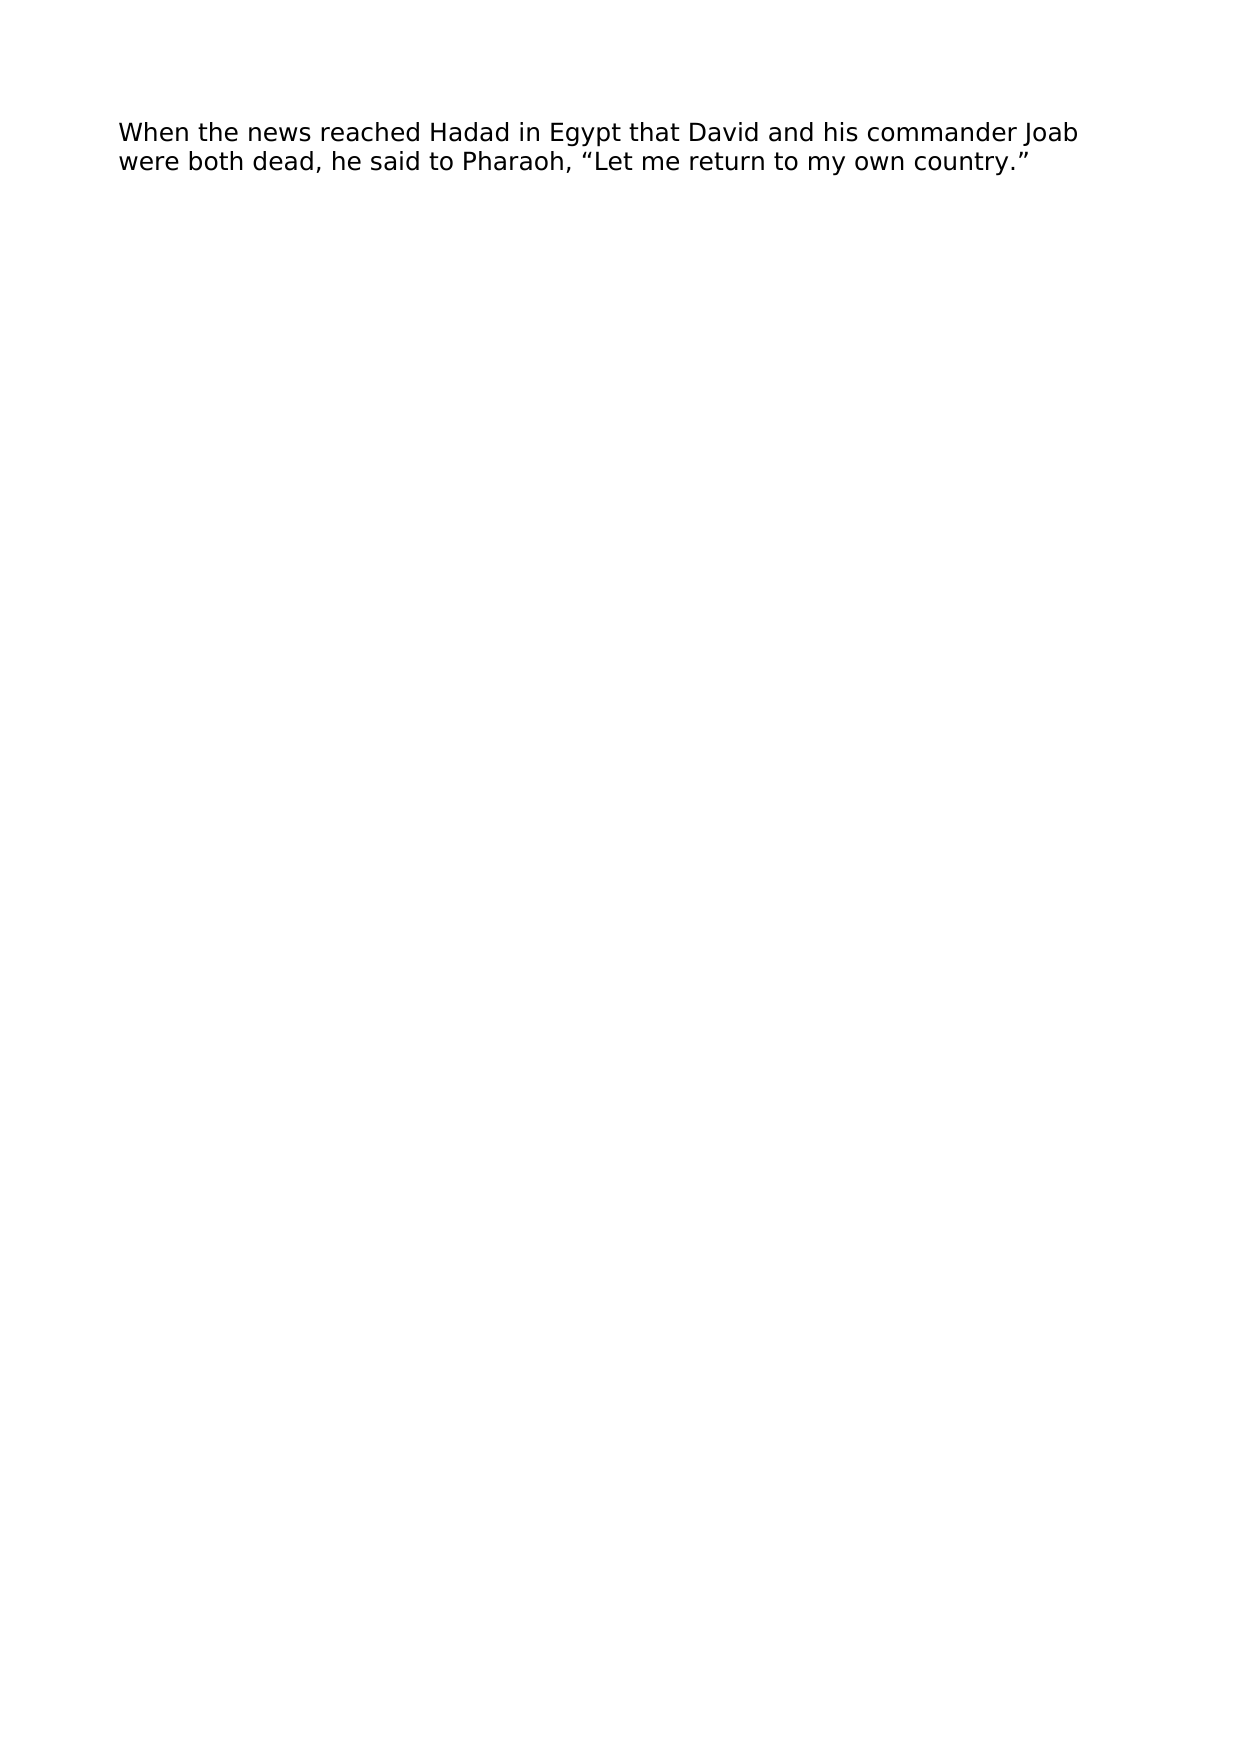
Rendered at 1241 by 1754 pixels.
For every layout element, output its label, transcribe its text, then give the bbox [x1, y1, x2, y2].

text When the news reached Hadad in Egypt that David and his commander Joab were both dead, he said to Pharaoh, “Let me return to my own country.” [118, 118, 1122, 176]
